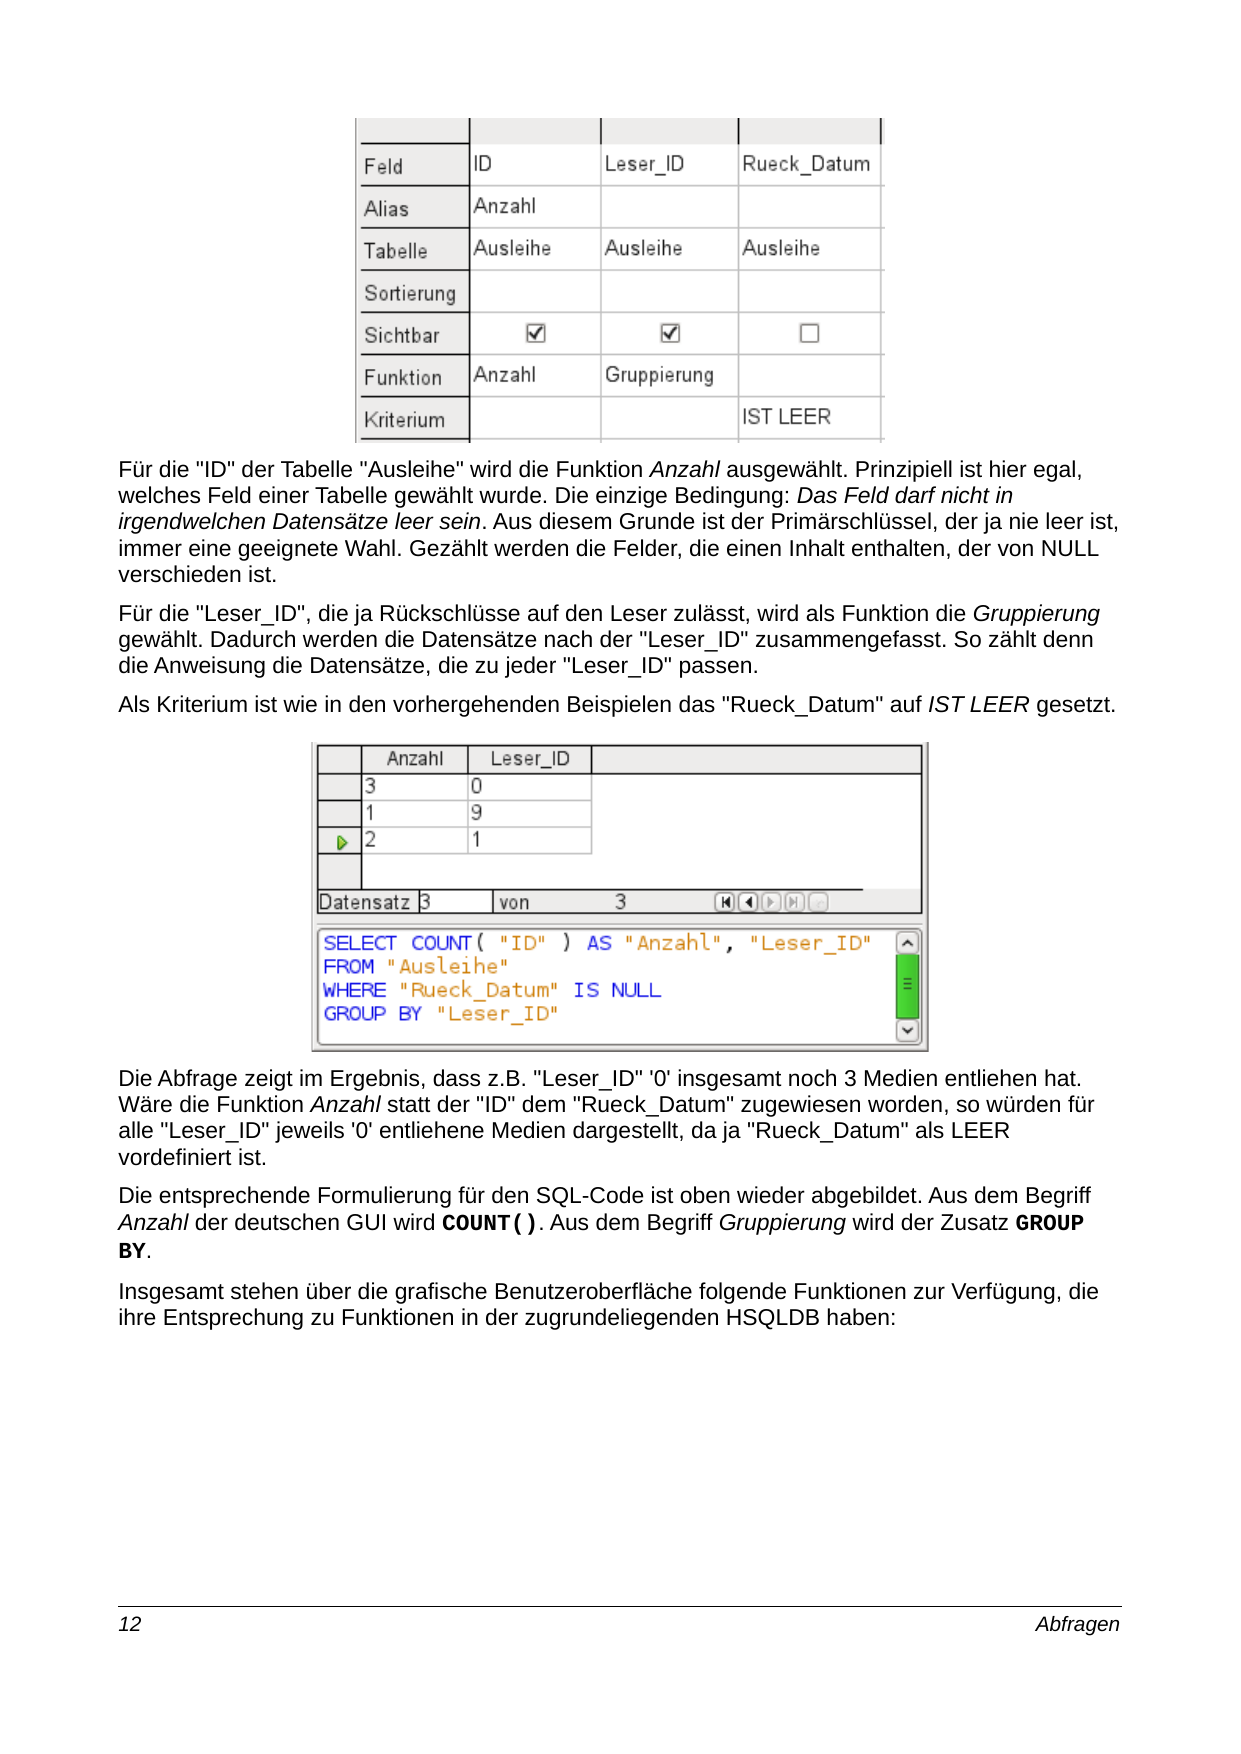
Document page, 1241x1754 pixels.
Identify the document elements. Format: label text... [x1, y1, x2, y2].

picture [311, 742, 929, 1052]
text Als Kriterium ist wie in den vorhergehenden Beispielen das "Rueck_Datum" auf IST LEER gesetzt. [118, 691, 1122, 718]
text Die Abfrage zeigt im Ergebnis, dass z.B. "Leser_ID" '0' insgesamt noch 3 Medien entliehen hat. Wäre die Funktion Anzahl statt der "ID" dem "Rueck_Datum" zugewiesen worden, so würden für alle "Leser_ID" jeweils '0' entliehene Medien dargestellt, da ja "Rueck_Datum" als LEER vordefiniert ist. [118, 1064, 1122, 1170]
picture [355, 118, 885, 443]
text Die entsprechende Formulierung für den SQL-Code ist oben wieder abgebildet. Aus dem Begriff Anzahl der deutschen GUI wird COUNT(). Aus dem Begriff Gruppierung wird der Zusatz GROUP BY. [118, 1182, 1122, 1266]
text Insgesamt stehen über die grafische Benutzeroberfläche folgende Funktionen zur Verfügung, die ihre Entsprechung zu Funktionen in der zugrundeliegenden HSQLDB haben: [118, 1278, 1122, 1331]
text Für die "ID" der Tabelle "Ausleihe" wird die Funktion Anzahl ausgewählt. Prinzipiell ist hier egal, welches Feld einer Tabelle gewählt wurde. Die einzige Bedingung: Das Feld darf nicht in irgendwelchen Datensätze leer sein. Aus diesem Grunde ist der Primärschlüssel, der ja nie leer ist, immer eine geeignete Wahl. Gezählt werden die Felder, die einen Inhalt enthalten, der von NULL verschieden ist. [118, 456, 1122, 587]
text Für die "Leser_ID", die ja Rückschlüsse auf den Leser zulässt, wird als Funktion die Gruppierung gewählt. Dadurch werden die Datensätze nach der "Leser_ID" zusammengefasst. So zählt denn die Anweisung die Datensätze, die zu jeder "Leser_ID" passen. [118, 600, 1122, 679]
